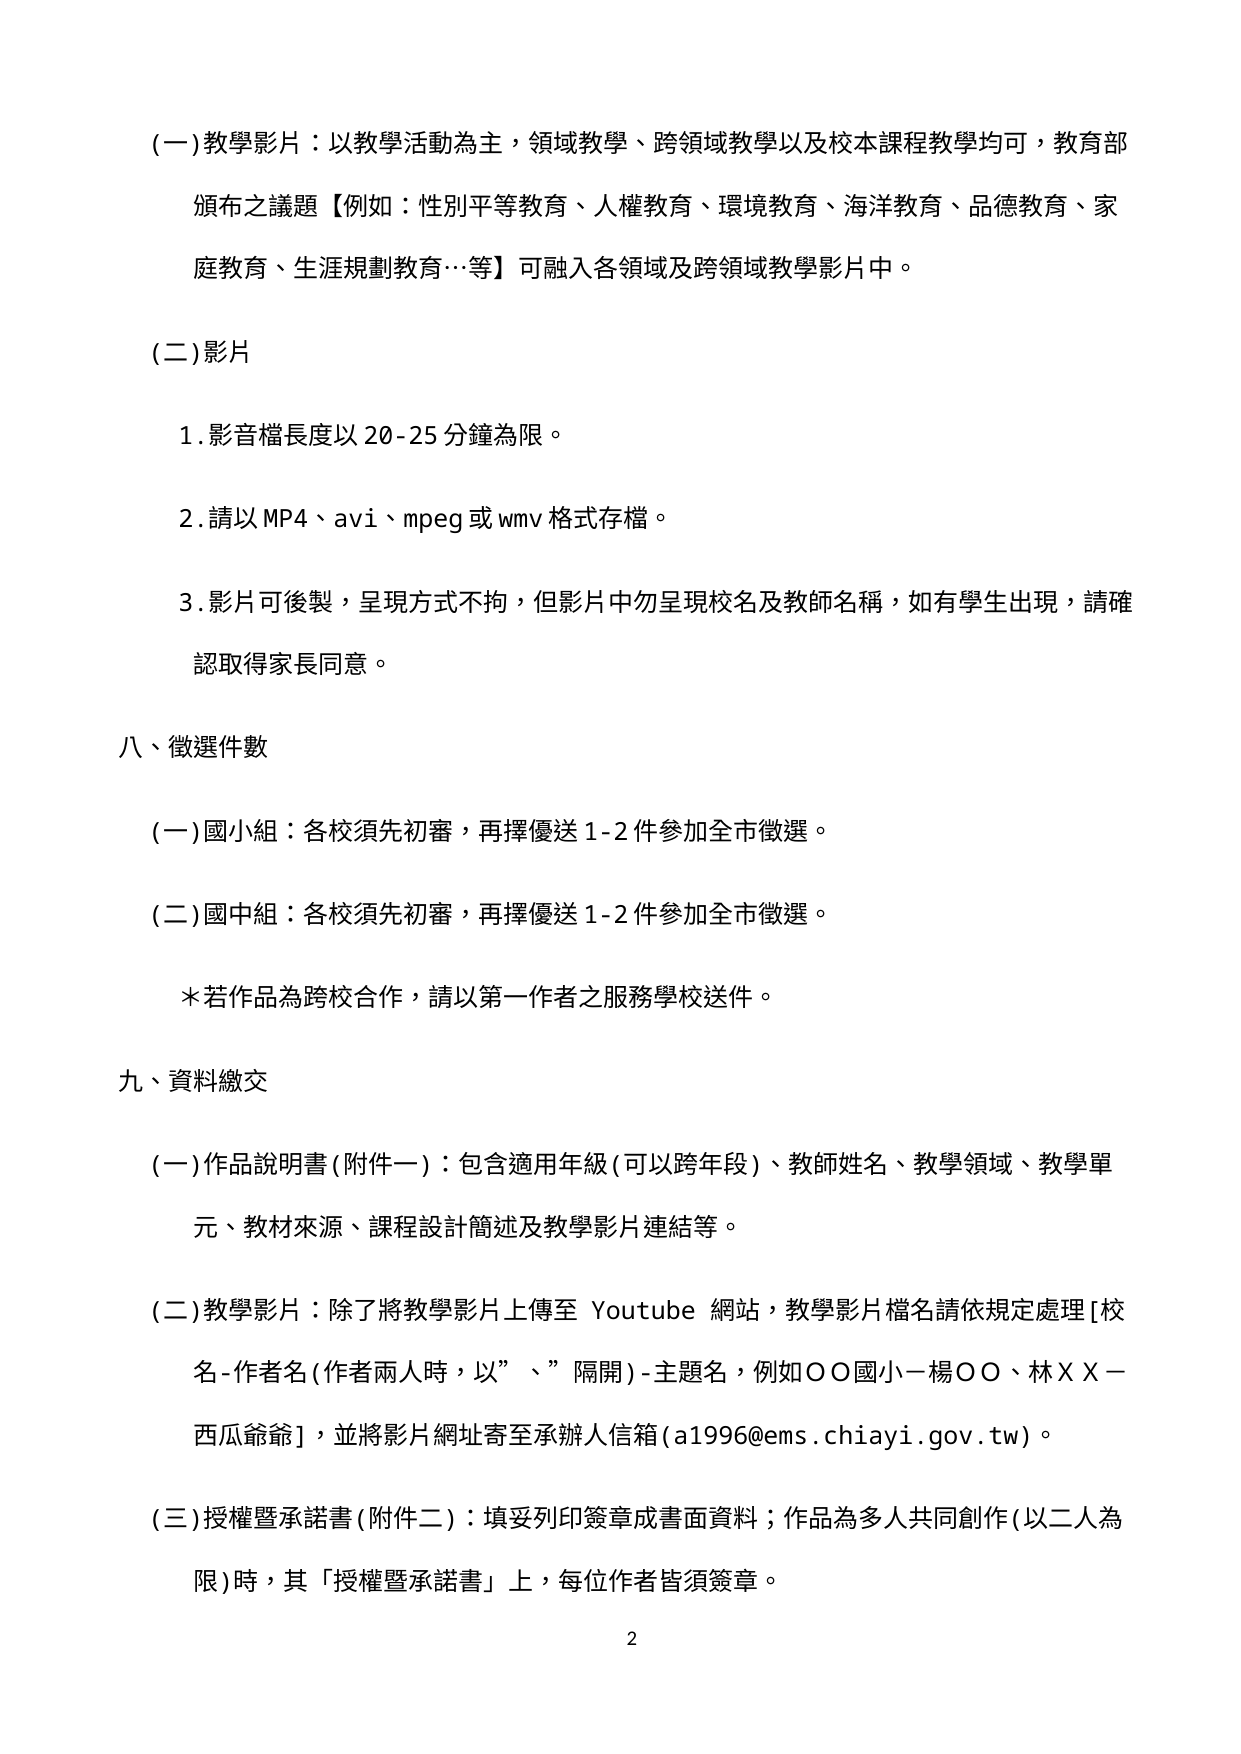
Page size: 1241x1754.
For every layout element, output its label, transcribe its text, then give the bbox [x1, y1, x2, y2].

text 1.影音檔長度以20-25分鐘為限。 [118, 392, 1137, 454]
text (一)教學影片：以教學活動為主，領域教學、跨領域教學以及校本課程教學均可，教育部頒布之議題【例如：性別平等教育、人權教育、環境教育、海洋教育、品德教育、家庭教育、生涯規劃教育…等】可融入各領域及跨領域教學影片中。 [118, 100, 1137, 288]
text (二)影片 [118, 308, 1137, 371]
text (二)教學影片：除了將教學影片上傳至 Youtube 網站，教學影片檔名請依規定處理[校名-作者名(作者兩人時，以”、”隔開)-主題名，例如ＯＯ國小－楊ＯＯ、林ＸＸ－西瓜爺爺]，並將影片網址寄至承辦人信箱(a1996@ems.chiayi.gov.tw)。 [118, 1267, 1137, 1454]
text (三)授權暨承諾書(附件二)：填妥列印簽章成書面資料；作品為多人共同創作(以二人為限)時，其「授權暨承諾書」上，每位作者皆須簽章。 [118, 1475, 1137, 1600]
text (一)國小組：各校須先初審，再擇優送1-2件參加全市徵選。 [118, 788, 1137, 850]
text 2.請以MP4、avi、mpeg或wmv格式存檔。 [118, 475, 1137, 538]
text (二)國中組：各校須先初審，再擇優送1-2件參加全市徵選。 [118, 871, 1137, 933]
text 九、資料繳交 [118, 1038, 1137, 1100]
text (一)作品說明書(附件一)：包含適用年級(可以跨年段)、教師姓名、教學領域、教學單元、教材來源、課程設計簡述及教學影片連結等。 [118, 1121, 1137, 1246]
text 3.影片可後製，呈現方式不拘，但影片中勿呈現校名及教師名稱，如有學生出現，請確認取得家長同意。 [118, 558, 1137, 683]
text ＊若作品為跨校合作，請以第一作者之服務學校送件。 [118, 954, 1137, 1017]
text 八、徵選件數 [118, 704, 1137, 767]
